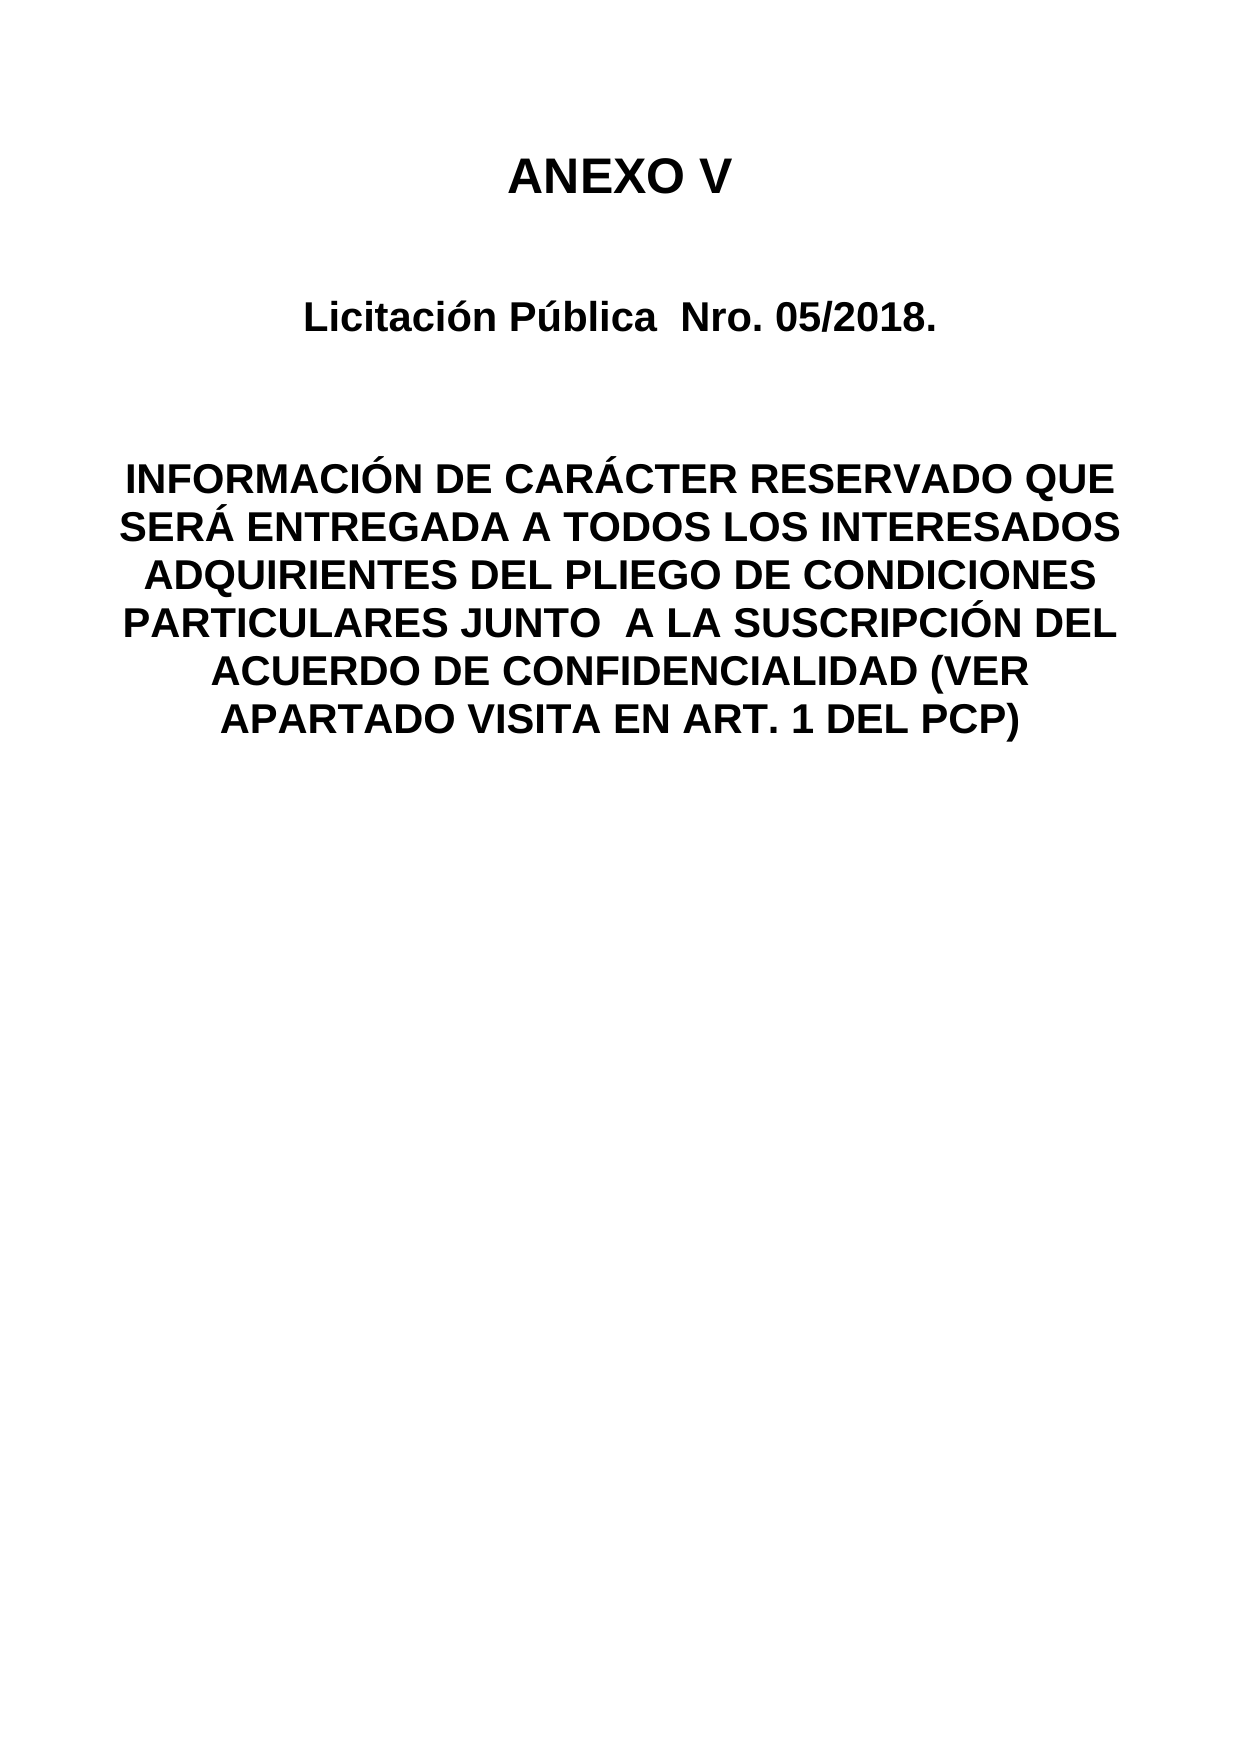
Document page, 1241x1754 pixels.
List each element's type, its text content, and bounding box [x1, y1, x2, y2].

text ANEXO V [118, 146, 1122, 204]
text Licitación Pública Nro. 05/2018. [118, 292, 1122, 340]
text INFORMACIÓN DE CARÁCTER RESERVADO QUE SERÁ ENTREGADA A TODOS LOS INTERESADOS ADQUIRIENTES DEL PLIEGO DE CONDICIONES PARTICULARES JUNTO A LA SUSCRIPCIÓN DEL ACUERDO DE CONFIDENCIALIDAD (VER APARTADO VISITA EN ART. 1 DEL PCP) [118, 454, 1122, 742]
